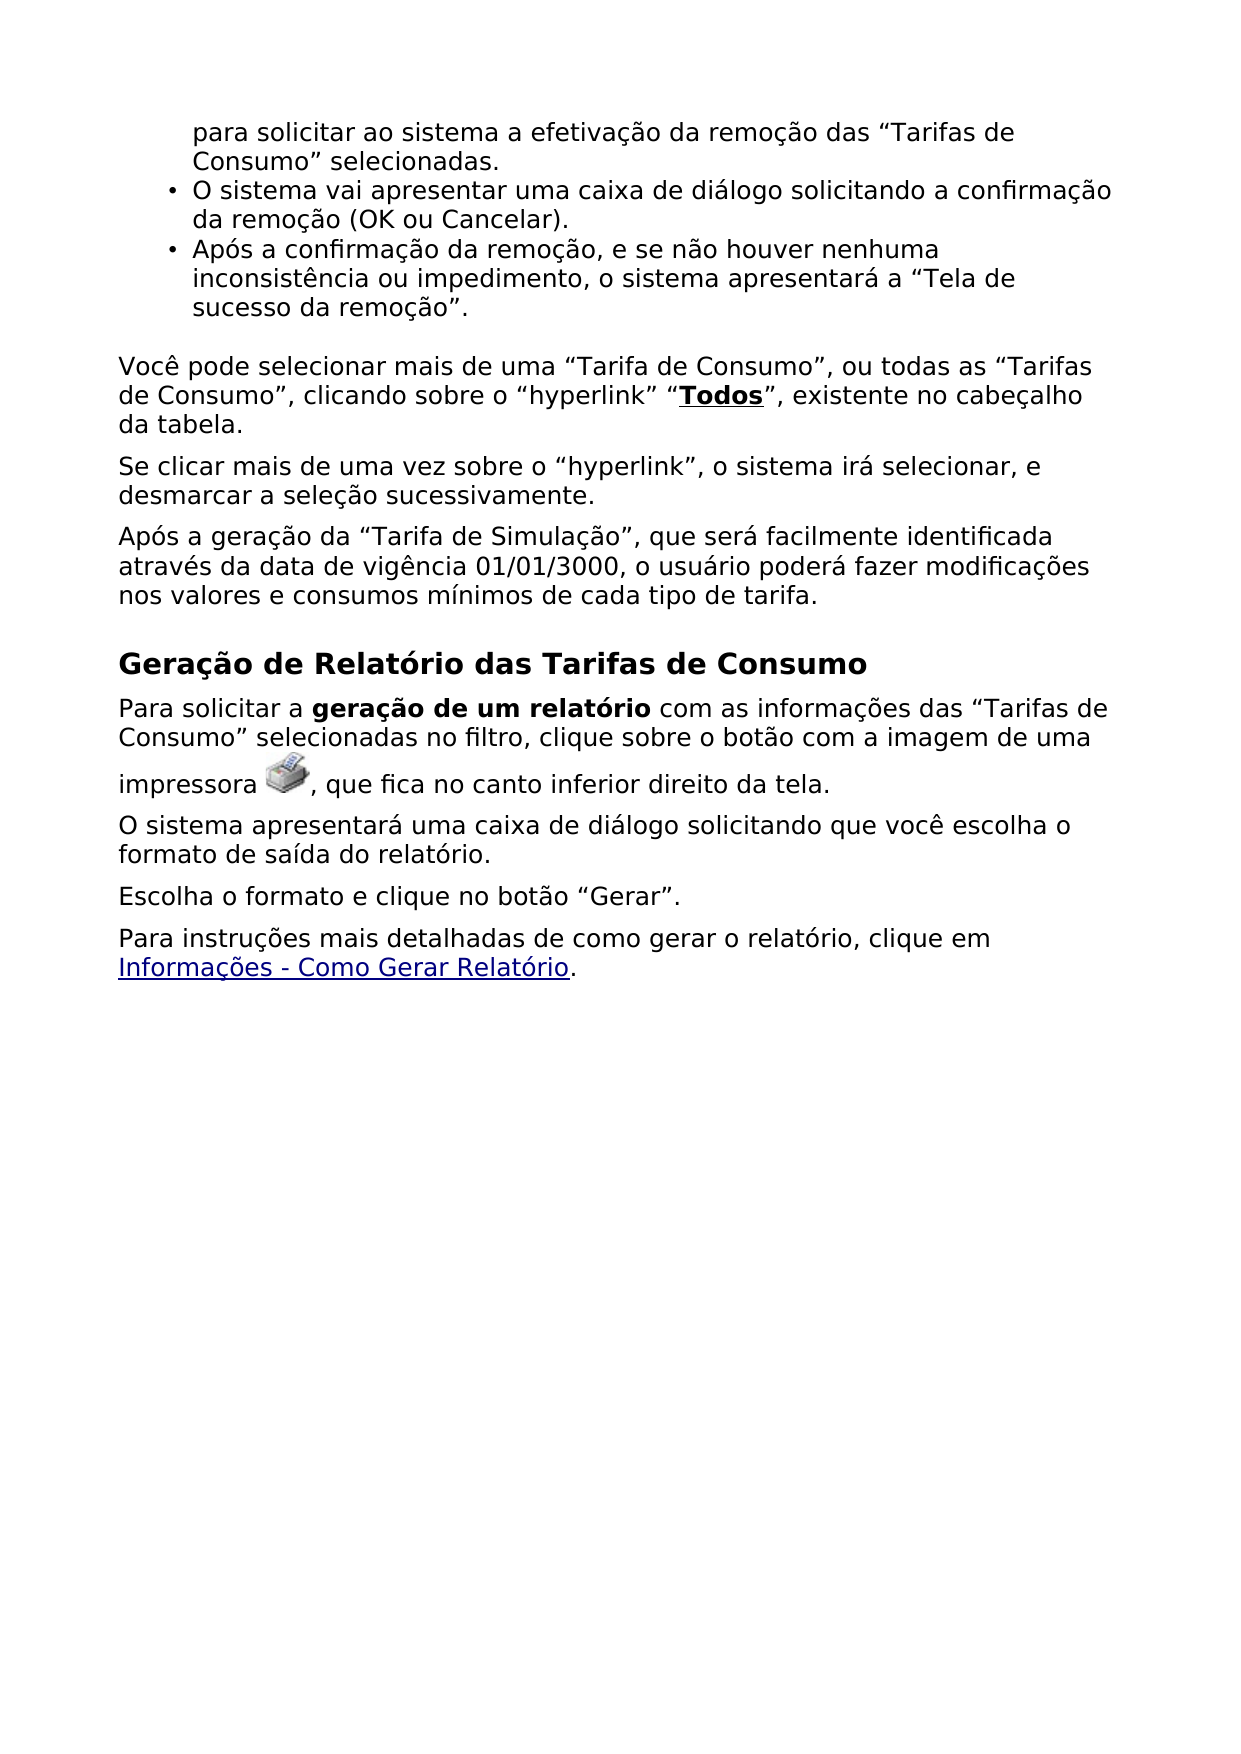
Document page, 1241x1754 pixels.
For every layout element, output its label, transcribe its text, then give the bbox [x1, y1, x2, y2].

list O sistema vai apresentar uma caixa de diálogo solicitando a confirmação da remoção (OK ou Cancelar). [177, 176, 1122, 235]
picture [265, 752, 310, 793]
text Para instruções mais detalhadas de como gerar o relatório, clique em Informações - Como Gerar Relatório. [118, 924, 1122, 1011]
text Escolha o formato e clique no botão “Gerar”. [118, 882, 1122, 911]
text Você pode selecionar mais de uma “Tarifa de Consumo”, ou todas as “Tarifas de Consumo”, clicando sobre o “hyperlink” “Todos”, existente no cabeçalho da tabela. [118, 352, 1122, 439]
list para solicitar ao sistema a efetivação da remoção das “Tarifas de Consumo” selecionadas. [177, 118, 1122, 176]
text Se clicar mais de uma vez sobre o “hyperlink”, o sistema irá selecionar, e desmarcar a seleção sucessivamente. [118, 452, 1122, 510]
subtitle Geração de Relatório das Tarifas de Consumo [118, 648, 1122, 682]
text Para solicitar a geração de um relatório com as informações das “Tarifas de Consumo” selecionadas no filtro, clique sobre o botão com a imagem de uma impressora , que fica no canto inferior direito da tela. [118, 694, 1122, 799]
text Após a geração da “Tarifa de Simulação”, que será facilmente identificada através da data de vigência 01/01/3000, o usuário poderá fazer modificações nos valores e consumos mínimos de cada tipo de tarifa. [118, 523, 1122, 610]
text O sistema apresentará uma caixa de diálogo solicitando que você escolha o formato de saída do relatório. [118, 811, 1122, 870]
list Após a confirmação da remoção, e se não houver nenhuma inconsistência ou impedimento, o sistema apresentará a “Tela de sucesso da remoção”. [177, 235, 1122, 322]
